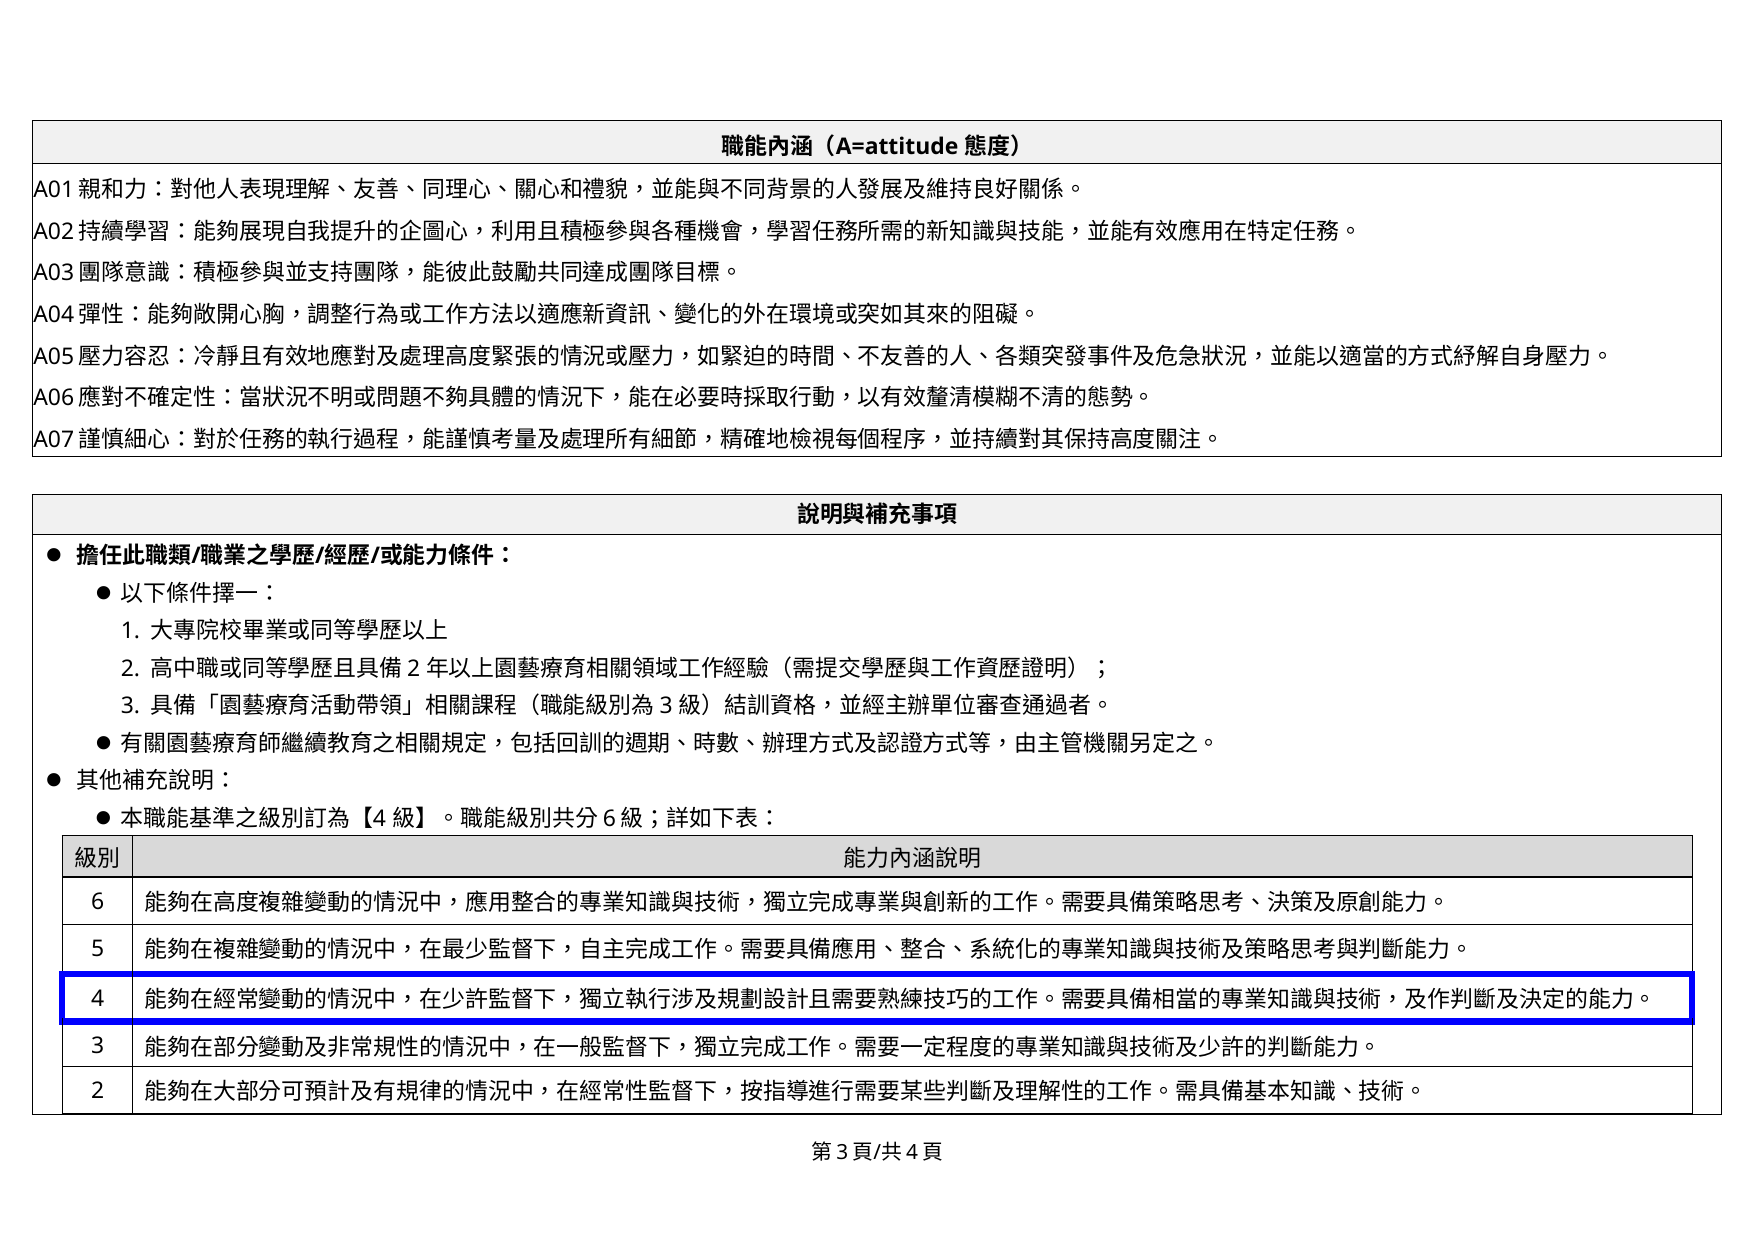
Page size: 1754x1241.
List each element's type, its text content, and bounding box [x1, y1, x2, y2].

table_cell 能夠在複雜變動的情況中，在最少監督下，自主完成工作。需要具備應用、整合、系統化的專業知識與技術及策略思考與判斷能力。 [133, 925, 1692, 971]
table_cell 4 [65, 977, 132, 1018]
table_cell 能夠在大部分可預計及有規律的情況中，在經常性監督下，按指導進行需要某些判斷及理解性的工作。需具備基本知識、技術。 [133, 1067, 1692, 1113]
table_header 級別 [63, 836, 132, 876]
table_cell 擔任此職類/職業之學歷/經歷/或能力條件： 以下條件擇一： 大專院校畢業或同等學歷以上 高中職或同等學歷且具備2 年以上園藝療育相關領域工作經驗（需提交學歷與工作資歷證明）； 具備「園藝療育活動帶領」相關課程（職能級別為 3 級）結訓資格，並經主辦單位審查通過者。 有關園藝療育師繼續教育之相關規定，包括回訓的週期、時數、辦理方式及認證方式等，由主管機關另定之。 其他補充說明： 本職能基準之級別訂為【4 級】。職能級別共分6級；詳如下表： [33, 535, 1721, 1114]
table_header 能力內涵說明 [133, 836, 1692, 876]
table_cell 6 [63, 878, 132, 924]
table_cell 能夠在高度複雜變動的情況中，應用整合的專業知識與技術，獨立完成專業與創新的工作。需要具備策略思考、決策及原創能力。 [133, 878, 1692, 924]
table_cell A01親和力：對他人表現理解、友善、同理心、關心和禮貌，並能與不同背景的人發展及維持良好關係。 A02持續學習：能夠展現自我提升的企圖心，利用且積極參與各種機會，學習任務所需的新知識與技能，並能有效應用在特定任務。 A03團隊意識：積極參與並支持團隊，能彼此鼓勵共同達成團隊目標。 A04彈性：能夠敞開心胸，調整行為或工作方法以適應新資訊、變化的外在環境或突如其來的阻礙。 A05壓力容忍：冷靜且有效地應對及處理高度緊張的情況或壓力，如緊迫的時間、不友善的人、各類突發事件及危急狀況，並能以適當的方式紓解自身壓力。 A06應對不確定性：當狀況不明或問題不夠具體的情況下，能在必要時採取行動，以有效釐清模糊不清的態勢。 A07謹慎細心：對於任務的執行過程，能謹慎考量及處理所有細節，精確地檢視每個程序，並持續對其保持高度關注。 [33, 164, 1721, 456]
table_cell 能夠在部分變動及非常規性的情況中，在一般監督下，獨立完成工作。需要一定程度的專業知識與技術及少許的判斷能力。 [133, 1025, 1692, 1066]
table_header 說明與補充事項 [33, 495, 1721, 534]
table_cell 能夠在經常變動的情況中，在少許監督下，獨立執行涉及規劃設計且需要熟練技巧的工作。需要具備相當的專業知識與技術，及作判斷及決定的能力。 [133, 977, 1689, 1018]
table_cell 3 [63, 1025, 132, 1066]
table_cell 5 [63, 925, 132, 971]
table_header 職能內涵（A=attitude 態度） [33, 121, 1721, 163]
table_cell 2 [63, 1067, 132, 1113]
